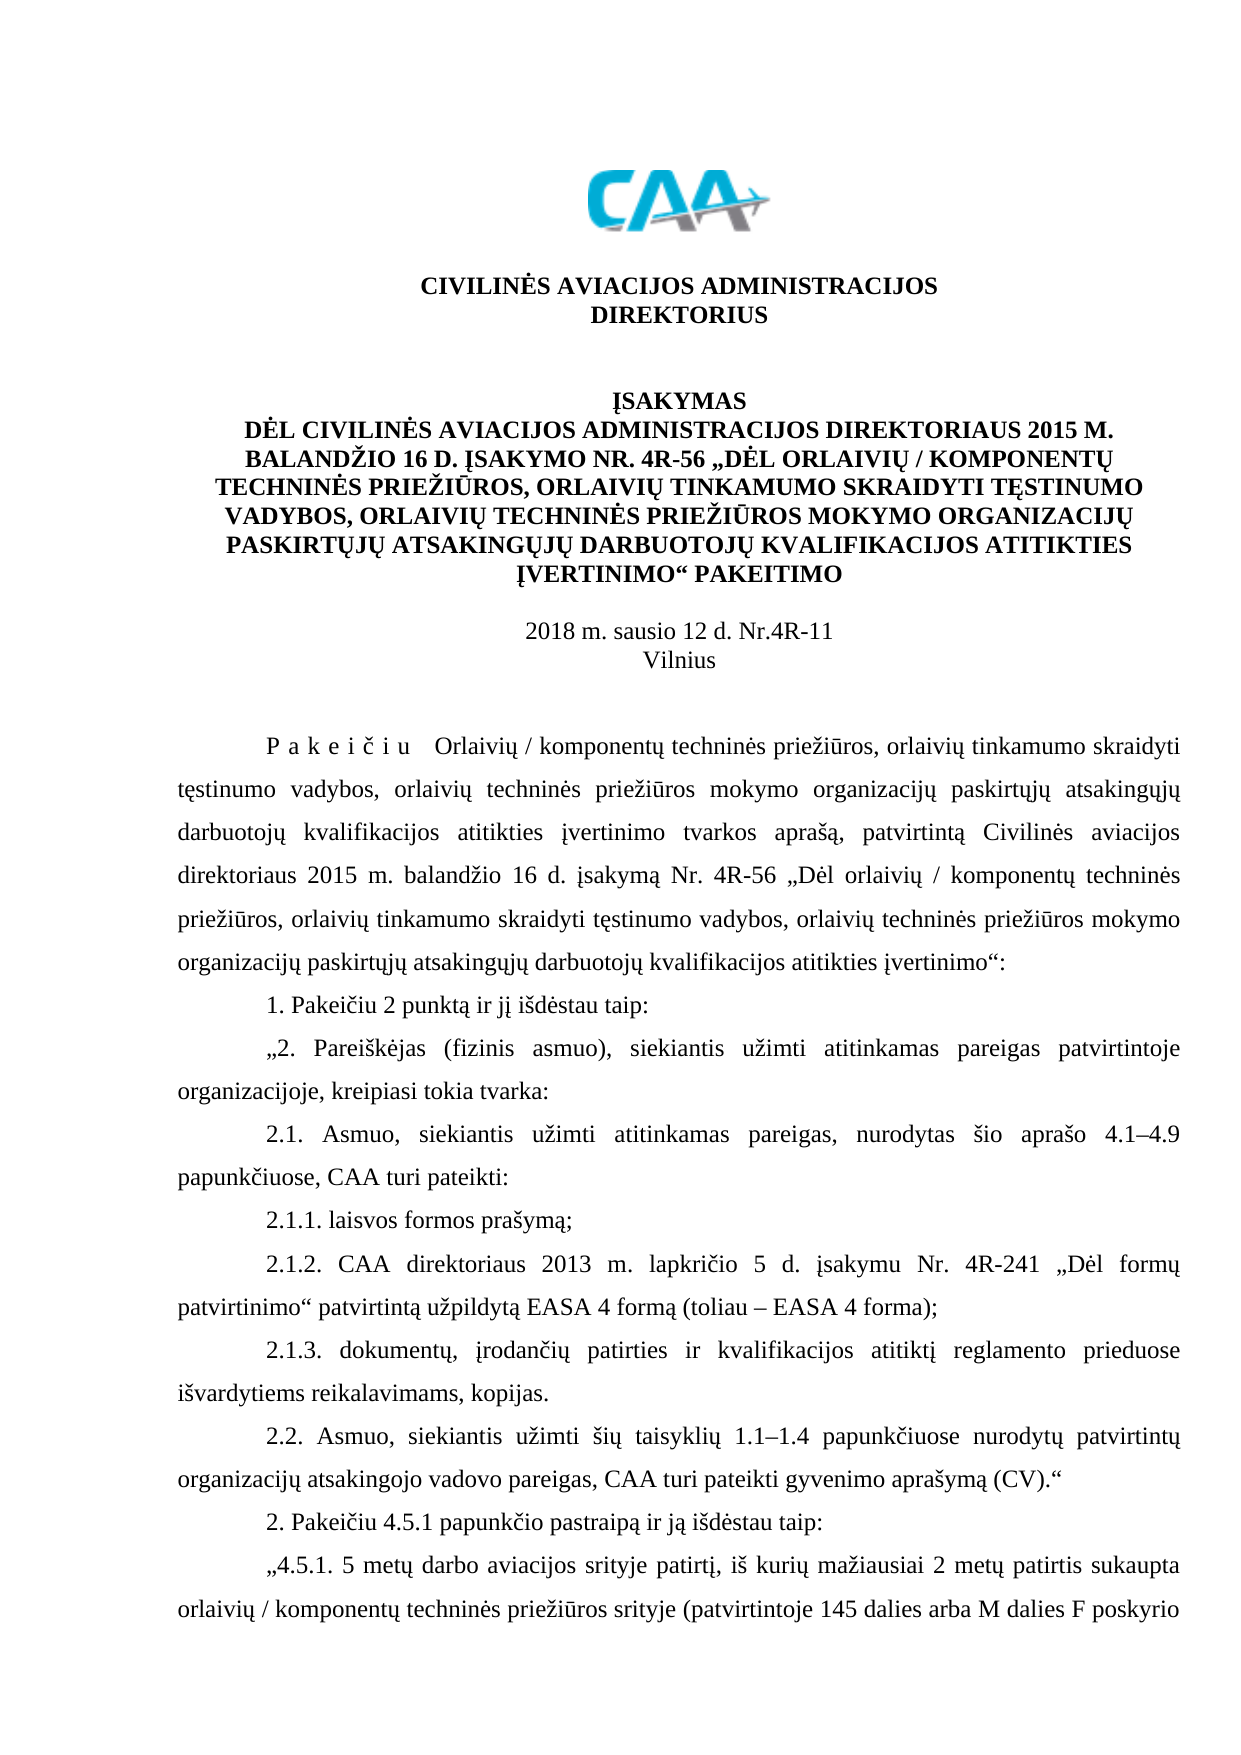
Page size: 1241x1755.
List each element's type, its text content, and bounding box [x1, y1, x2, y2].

text „4.5.1. 5 metų darbo aviacijos srityje patirtį, iš kurių mažiausiai 2 metų patirtis sukaupta orlaivių / komponentų techninės priežiūros srityje (patvirtintoje 145 dalies arba M dalies F poskyrio [177, 1551, 1181, 1622]
text 2.1.2. CAA direktoriaus 2013 m. lapkričio 5 d. įsakymu Nr. 4R-241 „Dėl formų patvirtinimo“ patvirtintą užpildytą EASA 4 formą (toliau – EASA 4 forma); [177, 1249, 1181, 1321]
text CIVILINĖS AVIACIJOS ADMINISTRACIJOS [177, 271, 1181, 300]
text DIREKTORIUS [177, 300, 1181, 329]
text 2.1.3. dokumentų, įrodančių patirties ir kvalifikacijos atitiktį reglamento prieduose išvardytiems reikalavimams, kopijas. [177, 1335, 1181, 1407]
text 2. Pakeičiu 4.5.1 papunkčio pastraipą ir ją išdėstau taip: [266, 1507, 1181, 1536]
text 1. Pakeičiu 2 punktą ir jį išdėstau taip: [266, 990, 1181, 1019]
text 2.1. Asmuo, siekiantis užimti atitinkamas pareigas, nurodytas šio aprašo 4.1–4.9 papunkčiuose, CAA turi pateikti: [177, 1119, 1181, 1191]
text ĮSAKYMAS [177, 386, 1181, 415]
text „2. Pareiškėjas (fizinis asmuo), siekiantis užimti atitinkamas pareigas patvirtintoje organizacijoje, kreipiasi tokia tvarka: [177, 1033, 1181, 1105]
text Vilnius [177, 645, 1181, 674]
text Pakeičiu Orlaivių / komponentų techninės priežiūros, orlaivių tinkamumo skraidyti tęstinumo vadybos, orlaivių techninės priežiūros mokymo organizacijų paskirtųjų atsakingųjų darbuotojų kvalifikacijos atitikties įvertinimo tvarkos aprašą, patvirtintą Civilinės aviacijos direktoriaus 2015 m. balandžio 16 d. įsakymą Nr. 4R-56 „Dėl orlaivių / komponentų techninės priežiūros, orlaivių tinkamumo skraidyti tęstinumo vadybos, orlaivių techninės priežiūros mokymo organizacijų paskirtųjų atsakingųjų darbuotojų kvalifikacijos atitikties įvertinimo“: [177, 731, 1181, 976]
text DĖL CIVILINĖS AVIACIJOS ADMINISTRACIJOS DIREKTORIAUS 2015 m. balandžio 16 d. ĮSAKYMO Nr. 4R-56 „DĖL ORLAIVIŲ / KOMPONENTŲ TECHNINĖS PRIEŽIŪROS, ORLAIVIŲ TINKAMUMO SKRAIDYTI TĘSTINUMO VADYBOS, ORLAIVIŲ TECHNINĖS PRIEŽIŪROS MOKYMO ORGANIZACIJŲ PASKIRTŲJŲ ATSAKINGŲJŲ DARBUOTOJŲ KVALIFIKACIJOS ATITIKTIES ĮVERTINIMO“ pakeitimo [177, 415, 1181, 587]
text 2.2. Asmuo, siekiantis užimti šių taisyklių 1.1–1.4 papunkčiuose nurodytų patvirtintų organizacijų atsakingojo vadovo pareigas, CAA turi pateikti gyvenimo aprašymą (CV).“ [177, 1421, 1181, 1493]
text 2.1.1. laisvos formos prašymą; [266, 1206, 1181, 1234]
text 2018 m. sausio 12 d. Nr.4R-11 [177, 616, 1181, 645]
